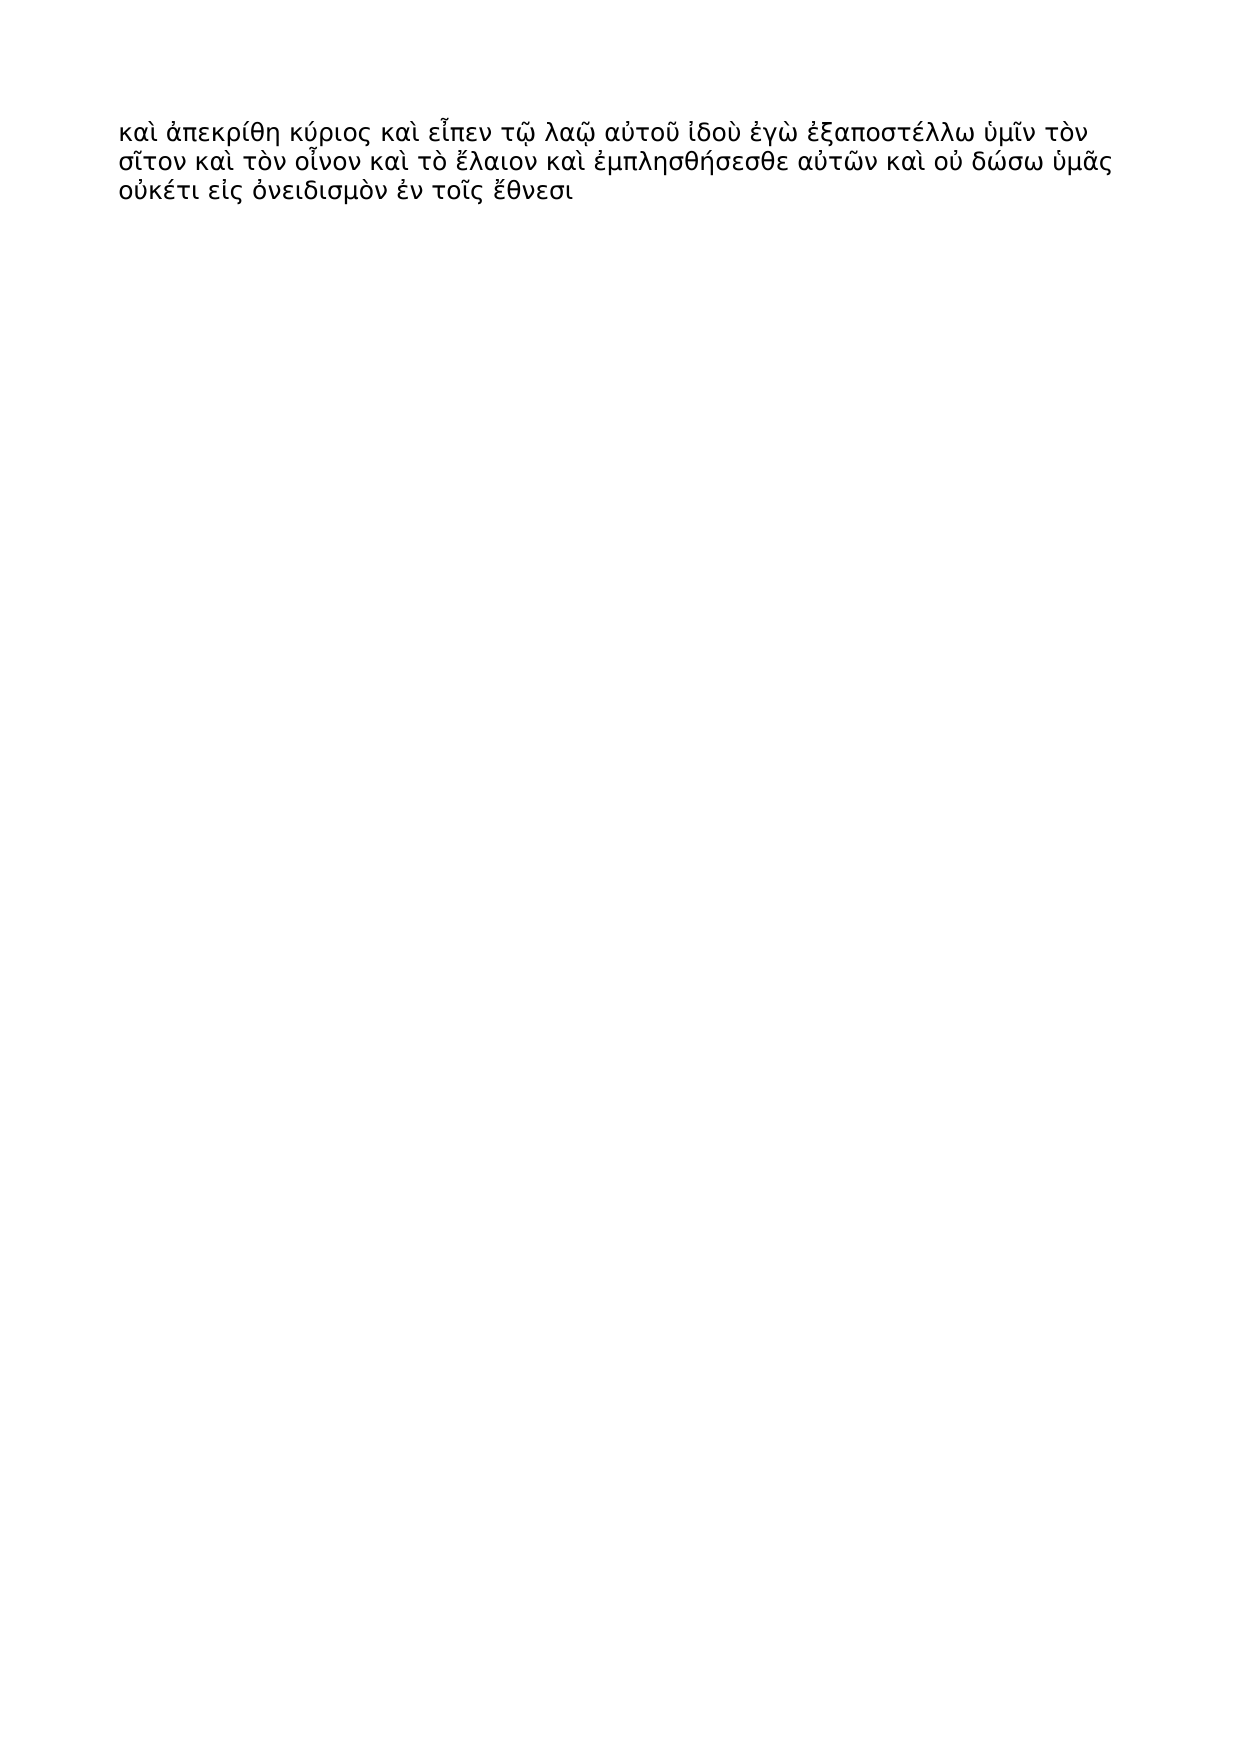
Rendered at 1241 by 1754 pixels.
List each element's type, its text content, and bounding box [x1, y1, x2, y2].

text καὶ ἀπεκρίθη κύριος καὶ εἶπεν τῷ λαῷ αὐτοῦ ἰδοὺ ἐγὼ ἐξαποστέλλω ὑμῖν τὸν σῖτον καὶ τὸν οἶνον καὶ τὸ ἔλαιον καὶ ἐμπλησθήσεσθε αὐτῶν καὶ οὐ δώσω ὑμᾶς οὐκέτι εἰς ὀνειδισμὸν ἐν τοῖς ἔθνεσι [118, 118, 1122, 206]
